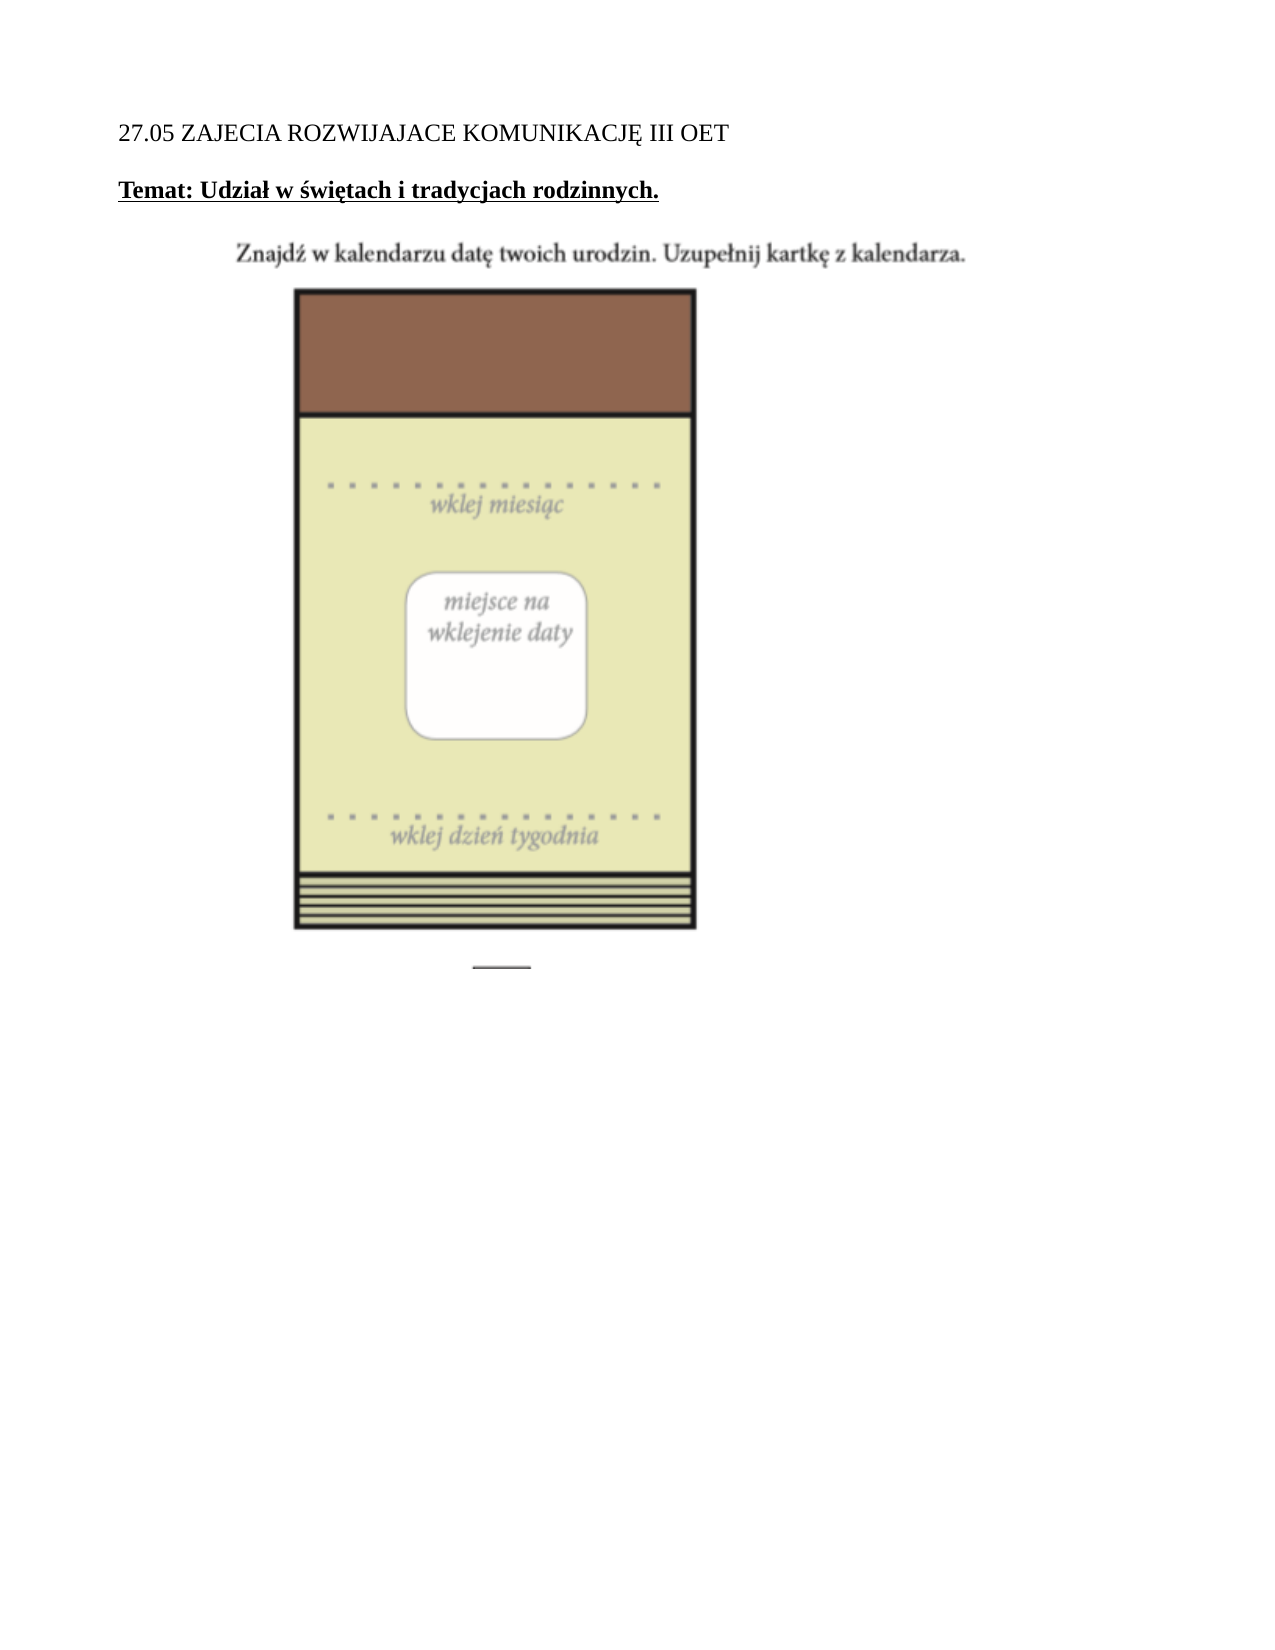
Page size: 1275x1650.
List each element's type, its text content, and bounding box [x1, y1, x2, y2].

picture [228, 233, 1047, 969]
text 27.05 ZAJECIA ROZWIJAJACE KOMUNIKACJĘ III OET [118, 118, 1157, 147]
text Temat: Udział w świętach i tradycjach rodzinnych. [118, 176, 1157, 204]
